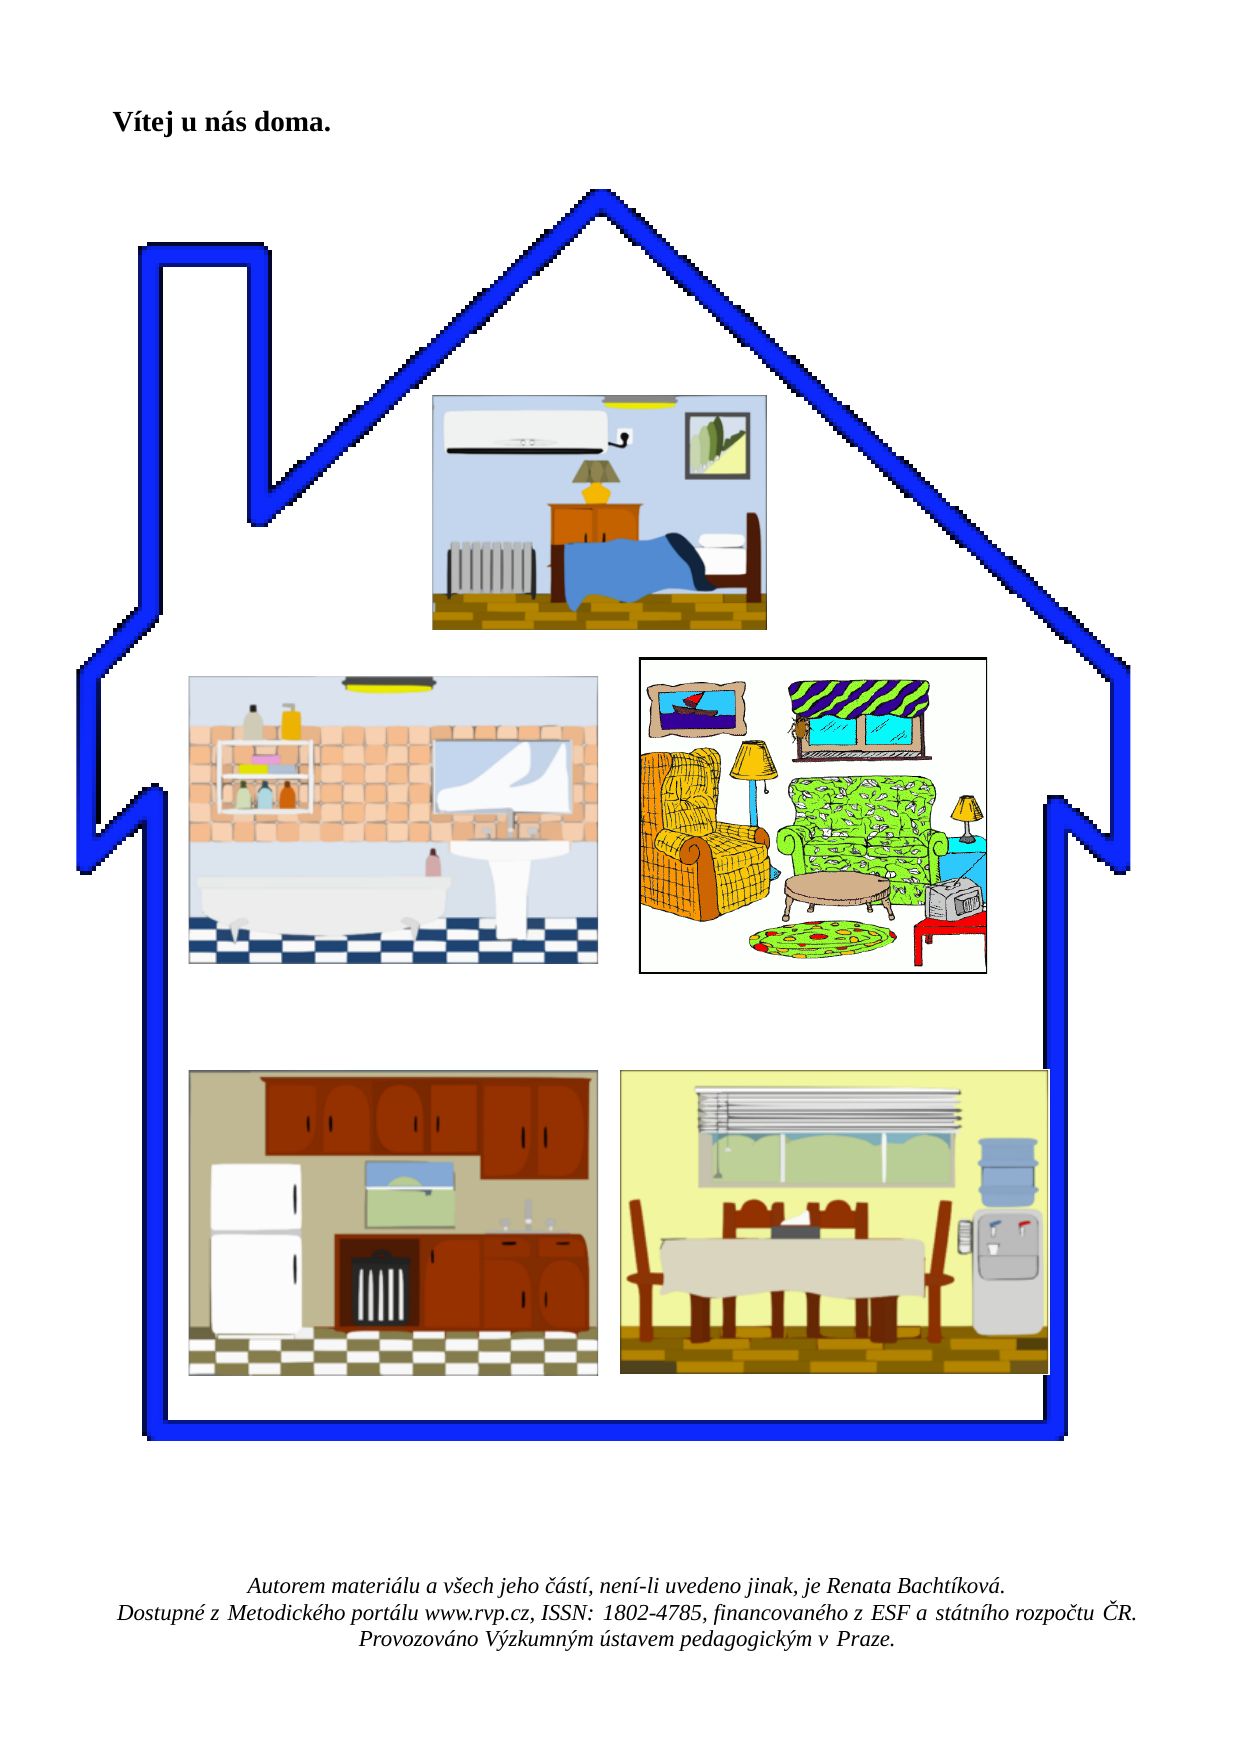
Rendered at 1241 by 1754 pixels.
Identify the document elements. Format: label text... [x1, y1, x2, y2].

text Vítej u nás doma. [112, 104, 1144, 137]
picture [76, 189, 1131, 1441]
